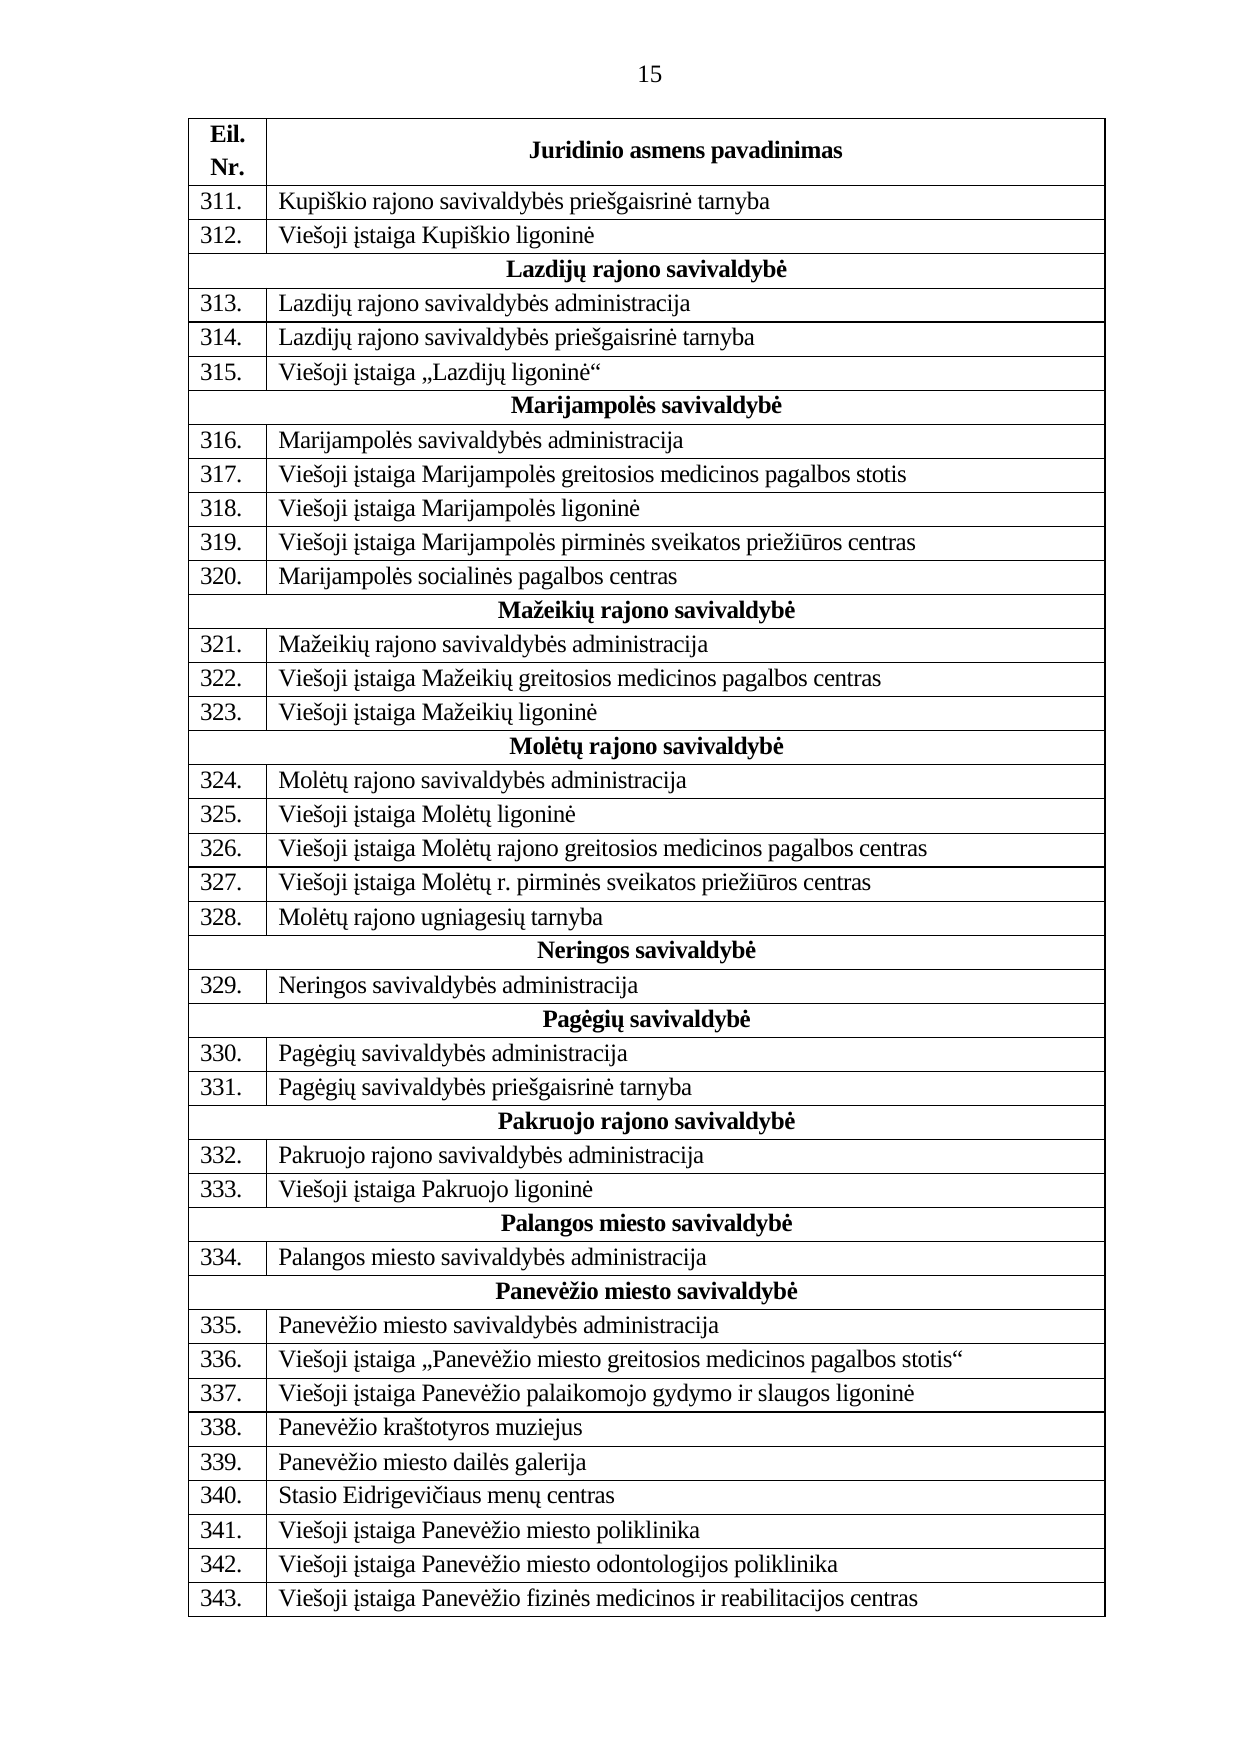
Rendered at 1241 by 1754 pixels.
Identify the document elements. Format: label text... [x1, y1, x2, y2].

table_cell 315. [189, 357, 266, 389]
table_cell 314. [189, 323, 266, 356]
table_cell Viešoji įstaiga Marijampolės greitosios medicinos pagalbos stotis [267, 459, 1104, 492]
table_cell Panevėžio miesto savivaldybė [189, 1276, 1104, 1309]
table_cell 333. [189, 1174, 266, 1207]
table_cell Viešoji įstaiga „Lazdijų ligoninė“ [267, 357, 1104, 389]
table_cell 341. [189, 1515, 266, 1548]
table_cell Viešoji įstaiga Mažeikių ligoninė [267, 697, 1104, 730]
table_cell Viešoji įstaiga Marijampolės ligoninė [267, 493, 1104, 526]
table_cell 313. [189, 289, 266, 321]
table_cell 342. [189, 1549, 266, 1582]
table_cell Mažeikių rajono savivaldybė [189, 595, 1104, 628]
table_header Juridinio asmens pavadinimas [267, 119, 1104, 185]
table_cell 311. [189, 186, 266, 219]
table_cell 316. [189, 425, 266, 458]
table_cell 326. [189, 834, 266, 866]
table_cell Viešoji įstaiga „Panevėžio miesto greitosios medicinos pagalbos stotis“ [267, 1344, 1104, 1377]
table_cell 320. [189, 561, 266, 594]
table_cell 322. [189, 663, 266, 696]
table_cell 331. [189, 1072, 266, 1105]
table_cell 319. [189, 527, 266, 560]
table_cell Pagėgių savivaldybė [189, 1004, 1104, 1037]
table_cell Neringos savivaldybės administracija [267, 970, 1104, 1003]
table_cell Viešoji įstaiga Kupiškio ligoninė [267, 220, 1104, 253]
table_cell 337. [189, 1379, 266, 1411]
table_cell Molėtų rajono savivaldybės administracija [267, 765, 1104, 798]
table_cell Viešoji įstaiga Panevėžio miesto odontologijos poliklinika [267, 1549, 1104, 1582]
table_cell Panevėžio miesto dailės galerija [267, 1447, 1104, 1479]
table_cell Lazdijų rajono savivaldybė [189, 254, 1104, 287]
table_cell Palangos miesto savivaldybės administracija [267, 1242, 1104, 1275]
table_cell 339. [189, 1447, 266, 1479]
table_cell 329. [189, 970, 266, 1003]
table_cell Panevėžio miesto savivaldybės administracija [267, 1310, 1104, 1343]
table_cell Viešoji įstaiga Molėtų rajono greitosios medicinos pagalbos centras [267, 834, 1104, 866]
table_cell 325. [189, 799, 266, 832]
table_cell Panevėžio kraštotyros muziejus [267, 1413, 1104, 1446]
table_cell Marijampolės socialinės pagalbos centras [267, 561, 1104, 594]
table_cell 323. [189, 697, 266, 730]
table_cell Viešoji įstaiga Panevėžio palaikomojo gydymo ir slaugos ligoninė [267, 1379, 1104, 1411]
table_cell Viešoji įstaiga Panevėžio fizinės medicinos ir reabilitacijos centras [267, 1583, 1104, 1616]
table_cell Pagėgių savivaldybės priešgaisrinė tarnyba [267, 1072, 1104, 1105]
table_cell 312. [189, 220, 266, 253]
table_cell 327. [189, 868, 266, 901]
table_cell 343. [189, 1583, 266, 1616]
table_cell Viešoji įstaiga Mažeikių greitosios medicinos pagalbos centras [267, 663, 1104, 696]
table_header Eil. Nr. [189, 119, 266, 185]
table_cell 324. [189, 765, 266, 798]
table_cell Viešoji įstaiga Panevėžio miesto poliklinika [267, 1515, 1104, 1548]
table_cell Kupiškio rajono savivaldybės priešgaisrinė tarnyba [267, 186, 1104, 219]
table_cell Molėtų rajono savivaldybė [189, 731, 1104, 764]
table_cell 336. [189, 1344, 266, 1377]
table_cell 317. [189, 459, 266, 492]
table_cell 334. [189, 1242, 266, 1275]
table_cell 338. [189, 1413, 266, 1446]
table_cell Neringos savivaldybė [189, 936, 1104, 969]
table_cell 332. [189, 1140, 266, 1173]
table_cell Pagėgių savivaldybės administracija [267, 1038, 1104, 1071]
table_cell 318. [189, 493, 266, 526]
table_cell 340. [189, 1481, 266, 1514]
table_cell Viešoji įstaiga Molėtų ligoninė [267, 799, 1104, 832]
table_cell Viešoji įstaiga Molėtų r. pirminės sveikatos priežiūros centras [267, 868, 1104, 901]
table_cell Palangos miesto savivaldybė [189, 1208, 1104, 1241]
table_cell Viešoji įstaiga Pakruojo ligoninė [267, 1174, 1104, 1207]
table_cell Pakruojo rajono savivaldybės administracija [267, 1140, 1104, 1173]
table_cell 328. [189, 902, 266, 934]
table_cell Marijampolės savivaldybės administracija [267, 425, 1104, 458]
table_cell Pakruojo rajono savivaldybė [189, 1106, 1104, 1139]
table_cell Lazdijų rajono savivaldybės priešgaisrinė tarnyba [267, 323, 1104, 356]
table_cell 321. [189, 629, 266, 662]
table_cell 330. [189, 1038, 266, 1071]
table_cell Viešoji įstaiga Marijampolės pirminės sveikatos priežiūros centras [267, 527, 1104, 560]
table_cell Mažeikių rajono savivaldybės administracija [267, 629, 1104, 662]
table_cell Stasio Eidrigevičiaus menų centras [267, 1481, 1104, 1514]
table_cell 335. [189, 1310, 266, 1343]
table_cell Marijampolės savivaldybė [189, 391, 1104, 424]
table_cell Lazdijų rajono savivaldybės administracija [267, 289, 1104, 321]
table_cell Molėtų rajono ugniagesių tarnyba [267, 902, 1104, 934]
